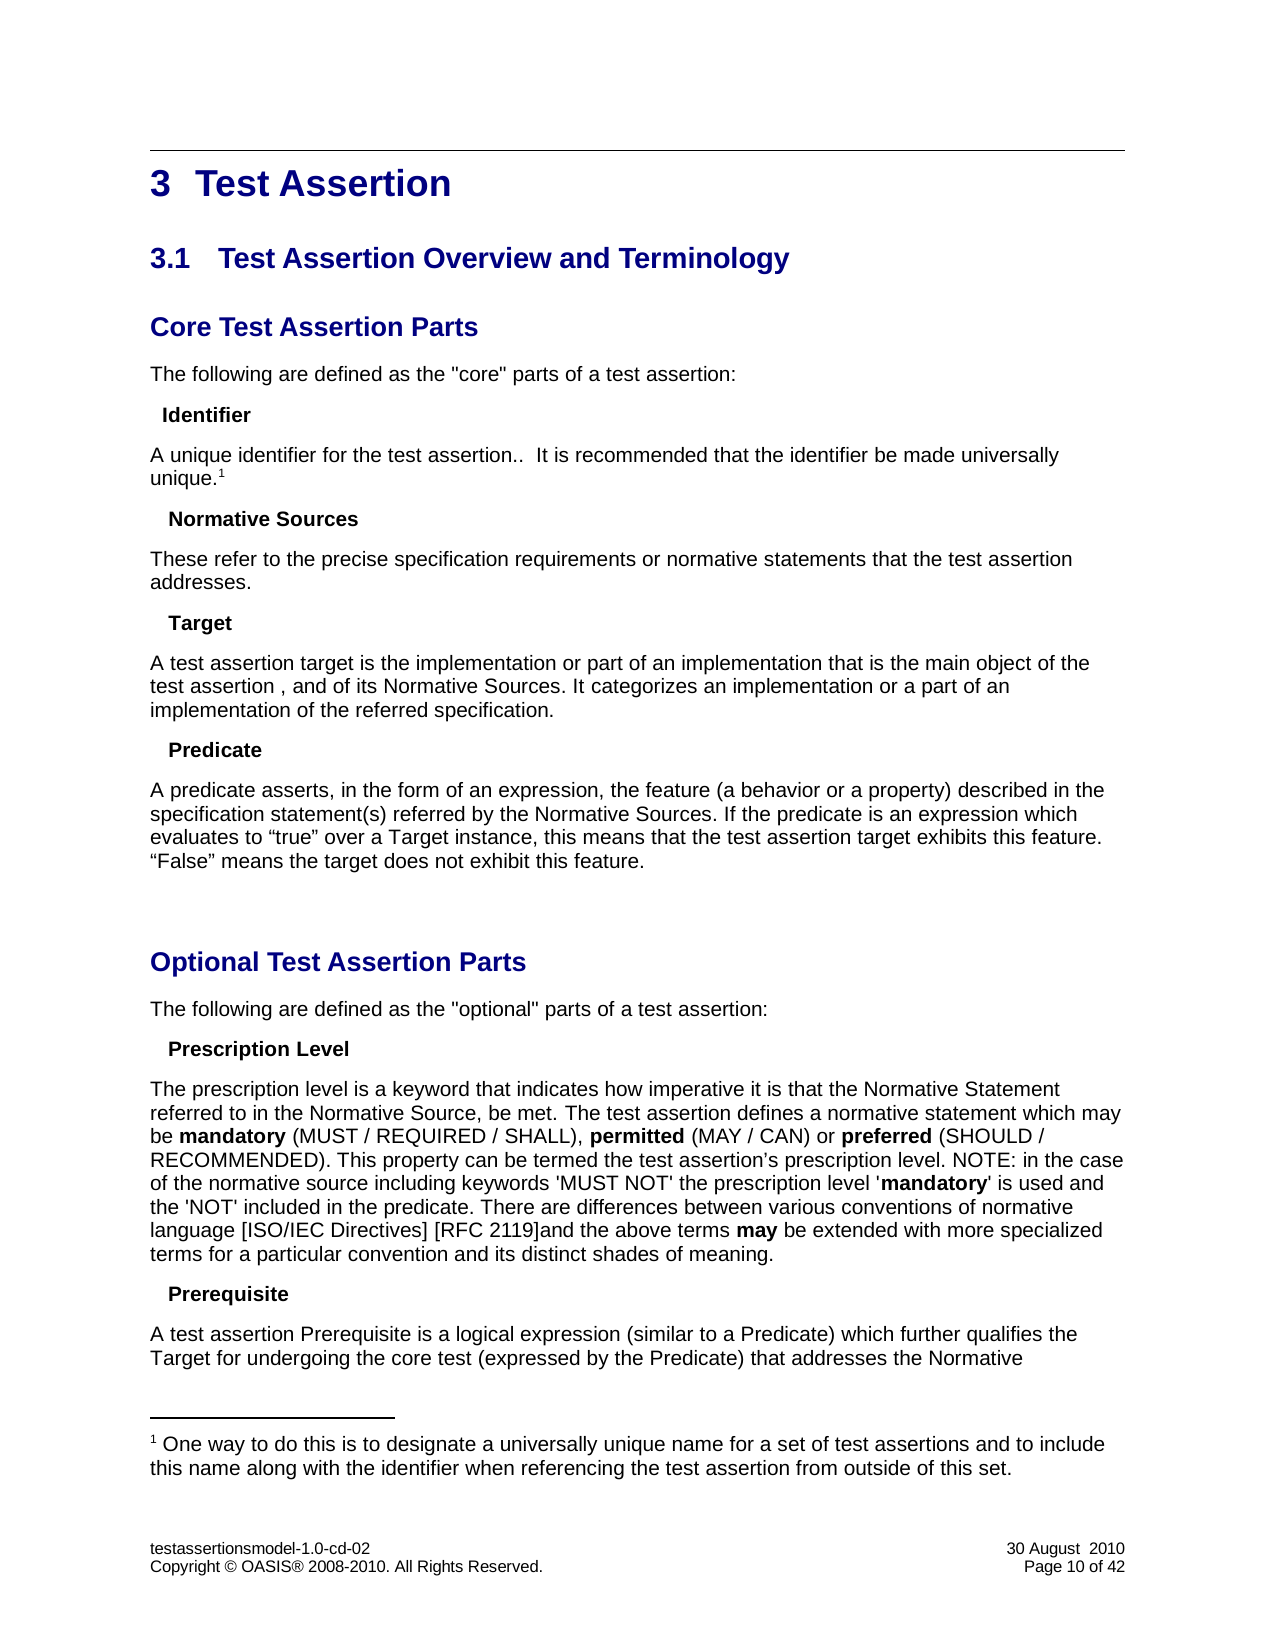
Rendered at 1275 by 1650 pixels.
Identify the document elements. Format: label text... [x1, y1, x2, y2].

text Prerequisite [150, 1283, 1125, 1306]
text A test assertion target is the implementation or part of an implementation that is the main object of the test assertion , and of its Normative Sources. It categorizes an implementation or a part of an implementation of the referred specification. [150, 651, 1125, 722]
text One way to do this is to designate a universally unique name for a set of test assertions and to include this name along with the identifier when referencing the test assertion from outside of this set. [150, 1432, 1125, 1479]
text Target [150, 611, 1125, 634]
text Prescription Level [150, 1037, 1125, 1061]
text The prescription level is a keyword that indicates how imperative it is that the Normative Statement referred to in the Normative Source, be met. The test assertion defines a normative statement which may be mandatory (MUST / REQUIRED / SHALL), permitted (MAY / CAN) or preferred (SHOULD / RECOMMENDED). This property can be termed the test assertion’s prescription level. NOTE: in the case of the normative source including keywords 'MUST NOT' the prescription level 'mandatory' is used and the 'NOT' included in the predicate. There are differences between various conventions of normative language [ISO/IEC Directives] [RFC 2119]and the above terms may be extended with more specialized terms for a particular convention and its distinct shades of meaning. [150, 1078, 1125, 1266]
text A unique identifier for the test assertion.. It is recommended that the identifier be made universally unique. [150, 443, 1125, 490]
subtitle Core Test Assertion Parts [150, 312, 1125, 342]
text Normative Sources [150, 507, 1125, 531]
subtitle Optional Test Assertion Parts [150, 946, 1125, 976]
text Identifier [150, 403, 1125, 427]
subtitle Test Assertion [150, 151, 1125, 204]
subtitle Test Assertion Overview and Terminology [150, 242, 1125, 274]
text A test assertion Prerequisite is a logical expression (similar to a Predicate) which further qualifies the Target for undergoing the core test (expressed by the Predicate) that addresses the Normative [150, 1323, 1125, 1370]
text Predicate [150, 738, 1125, 762]
text A predicate asserts, in the form of an expression, the feature (a behavior or a property) described in the specification statement(s) referred by the Normative Sources. If the predicate is an expression which evaluates to “true” over a Target instance, this means that the test assertion target exhibits this feature. “False” means the target does not exhibit this feature. [150, 779, 1125, 873]
text The following are defined as the "optional" parts of a test assertion: [150, 997, 1125, 1021]
text The following are defined as the "core" parts of a test assertion: [150, 363, 1125, 386]
text These refer to the precise specification requirements or normative statements that the test assertion addresses. [150, 547, 1125, 594]
